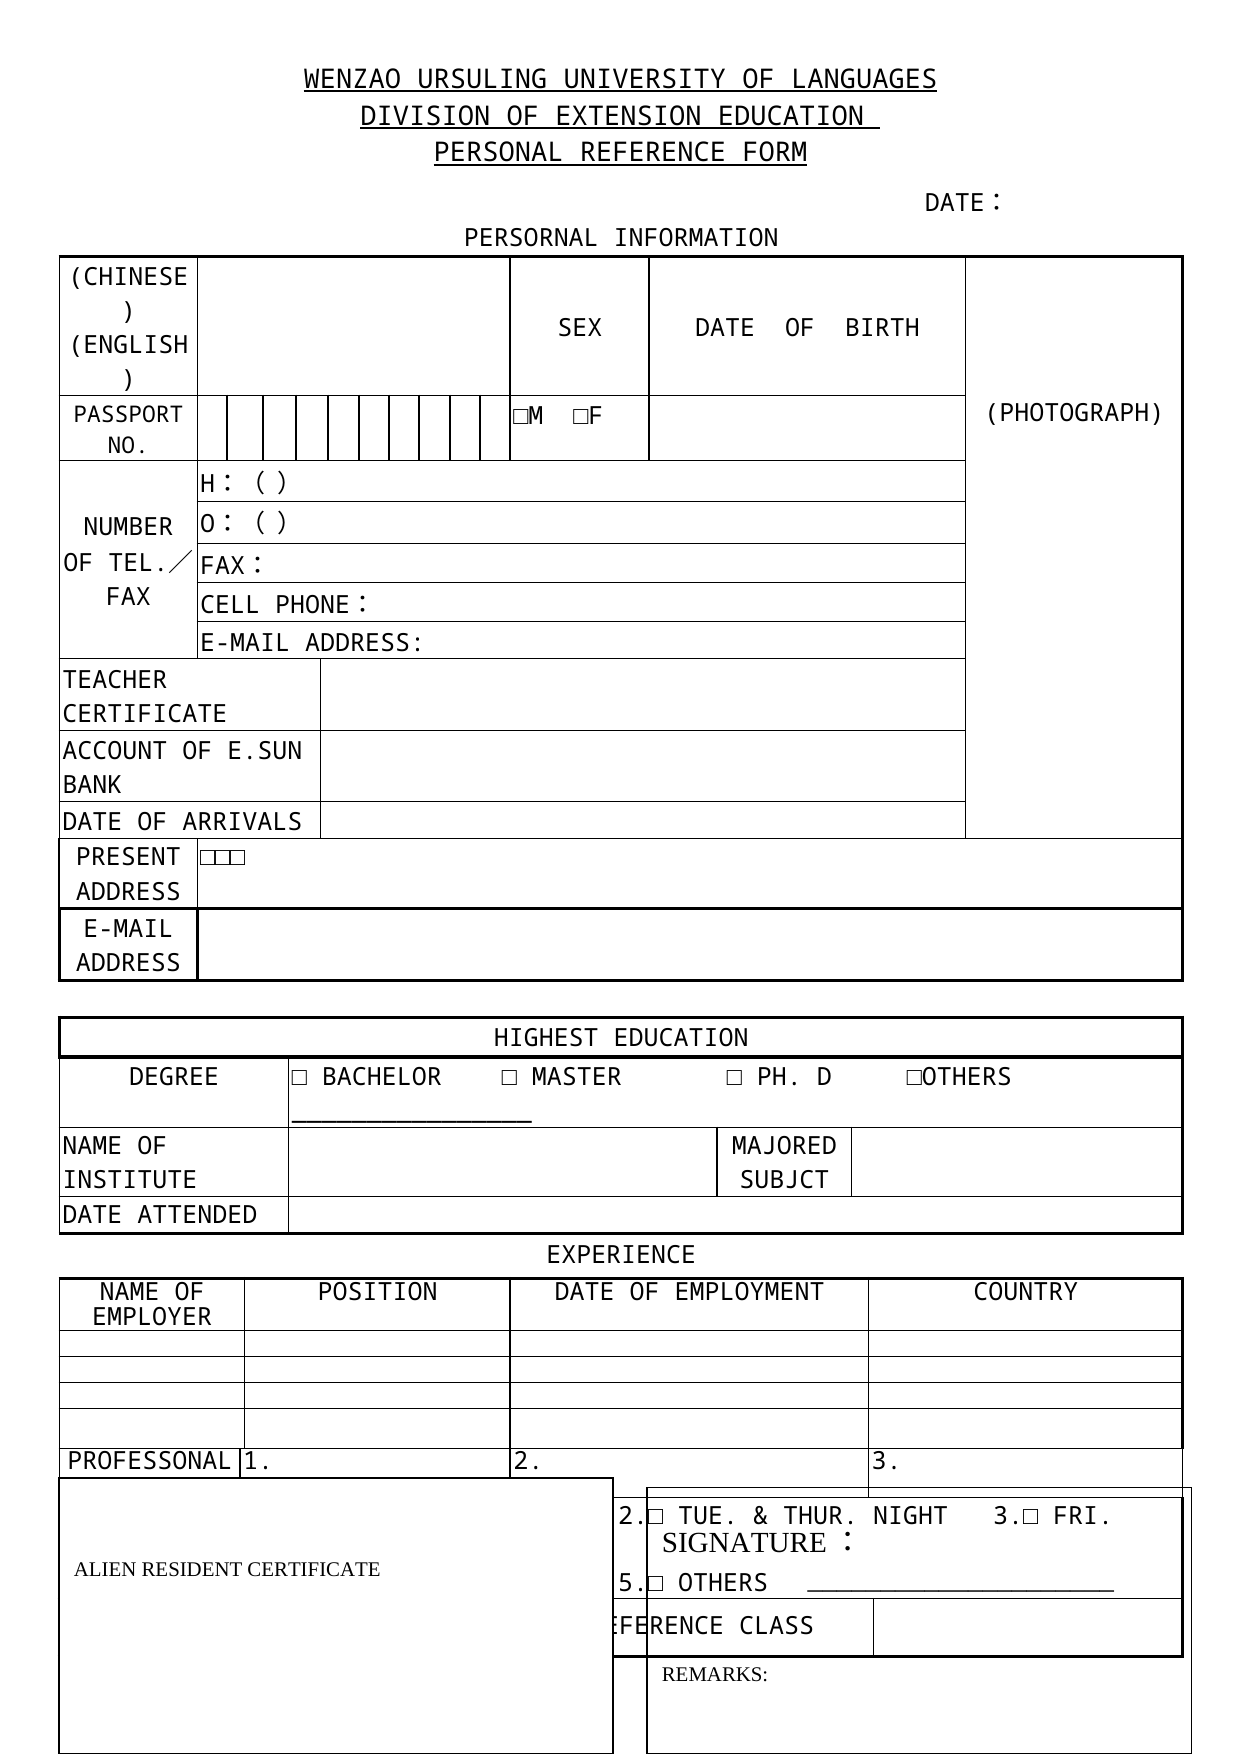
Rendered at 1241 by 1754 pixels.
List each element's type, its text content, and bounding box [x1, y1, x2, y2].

table_cell NUMBER OF TEL.／FAX [60, 461, 197, 658]
table_cell [59, 982, 1183, 1016]
table_cell EXPERIENCE [59, 1235, 1183, 1277]
text WENZAO URSULING UNIVERSITY OF LANGUAGES [59, 59, 1181, 96]
table_cell NAME OF EMPLOYER [60, 1280, 244, 1330]
table_cell E-MAIL ADDRESS [61, 910, 196, 978]
table_cell NAME OF INSTITUTE [60, 1128, 288, 1196]
table_cell CELL PHONE： [198, 583, 965, 621]
table_cell [451, 396, 479, 460]
table_cell PROFESSONAL [60, 1449, 239, 1477]
table_cell [511, 1409, 868, 1448]
table_cell [420, 396, 449, 460]
table_cell [360, 396, 388, 460]
table_cell PASSPORT NO. [60, 396, 197, 460]
table_cell [481, 396, 509, 460]
table_cell [228, 396, 262, 460]
table_cell [199, 910, 1181, 978]
table_cell [245, 1331, 509, 1356]
table_cell POSITION [245, 1280, 509, 1330]
table_cell [60, 1331, 244, 1356]
table_cell [60, 1409, 244, 1448]
table_cell [390, 396, 418, 460]
table_cell HIGHEST EDUCATION [61, 1019, 1181, 1055]
table_cell DEGREE [60, 1059, 288, 1127]
table_cell MAJORED SUBJCT [718, 1128, 851, 1196]
table_cell PREFERENCE CLASS [614, 1599, 646, 1654]
table_cell □□□ [198, 839, 1181, 907]
table_cell [321, 659, 965, 729]
table_cell [198, 258, 509, 394]
table_cell [869, 1331, 1181, 1356]
table_cell [511, 1357, 868, 1382]
table_cell [869, 1383, 1181, 1408]
table_cell [264, 396, 295, 460]
table_cell FAX： [198, 544, 965, 582]
table_cell [60, 1383, 244, 1408]
table_cell [329, 396, 358, 460]
table_cell [245, 1409, 509, 1448]
table_cell DATE OF ARRIVALS [60, 802, 320, 838]
table_cell PRESENT ADDRESS [60, 839, 197, 907]
table_cell 1. [241, 1449, 509, 1477]
table_cell [511, 1331, 868, 1356]
table_cell □ BACHELOR □ MASTER □ PH. D □OTHERS ________________ [289, 1059, 1181, 1127]
table_cell [869, 1409, 1181, 1448]
table_cell DATE OF BIRTH [650, 258, 965, 394]
table_cell ACCOUNT OF E.SUN BANK [60, 731, 320, 801]
table_cell COUNTRY [869, 1280, 1181, 1330]
table_cell [321, 802, 965, 838]
table_cell TEACHER CERTIFICATE [60, 659, 320, 729]
table_cell [289, 1128, 716, 1196]
table_cell DATE OF EMPLOYMENT [511, 1280, 868, 1330]
text DATE： [899, 182, 1181, 218]
table_cell [289, 1197, 1181, 1232]
table_cell SEX [511, 258, 648, 394]
table_header PERSORNAL INFORMATION [59, 219, 1183, 255]
table_cell DATE ATTENDED [60, 1197, 288, 1232]
table_cell [852, 1128, 1181, 1196]
table_cell [245, 1383, 509, 1408]
table_cell □M □F [511, 396, 648, 460]
table_cell 2. [511, 1449, 868, 1497]
table_cell [869, 1357, 1181, 1382]
table_cell H：（ ） [198, 461, 965, 501]
table_cell [650, 396, 965, 460]
text DIVISION OF EXTENSION EDUCATION [59, 96, 1181, 133]
table_cell [511, 1383, 868, 1408]
table_cell [321, 731, 965, 801]
table_cell E-MAIL ADDRESS: [198, 622, 965, 658]
table_cell [869, 1488, 1182, 1497]
table_cell PREFERENCE CLASS [648, 1599, 873, 1654]
table_cell [198, 396, 226, 460]
table_cell [874, 1599, 1181, 1654]
table_cell 1.□ MON. & WED. NIGHT 2.□ TUE. & THUR. NIGHT 3.□ FRI. NIGHT 4.□ SAT. MORNING 5.□ OTHERS [648, 1498, 1181, 1598]
table_cell [245, 1357, 509, 1382]
table_cell 3. [869, 1449, 1182, 1487]
text PERSONAL REFERENCE FORM [59, 133, 1181, 170]
table_cell 1.□ MON. & WED. NIGHT 2.□ TUE. & THUR. NIGHT 3.□ FRI. NIGHT 4.□ SAT. MORNING 5.□ OTHERS [614, 1498, 646, 1598]
table_cell (CHINESE) (ENGLISH) [60, 258, 197, 394]
table_cell O：（ ） [198, 502, 965, 542]
table_cell [297, 396, 327, 460]
table_cell (PHOTOGRAPH) [966, 258, 1181, 838]
table_cell [60, 1357, 244, 1382]
